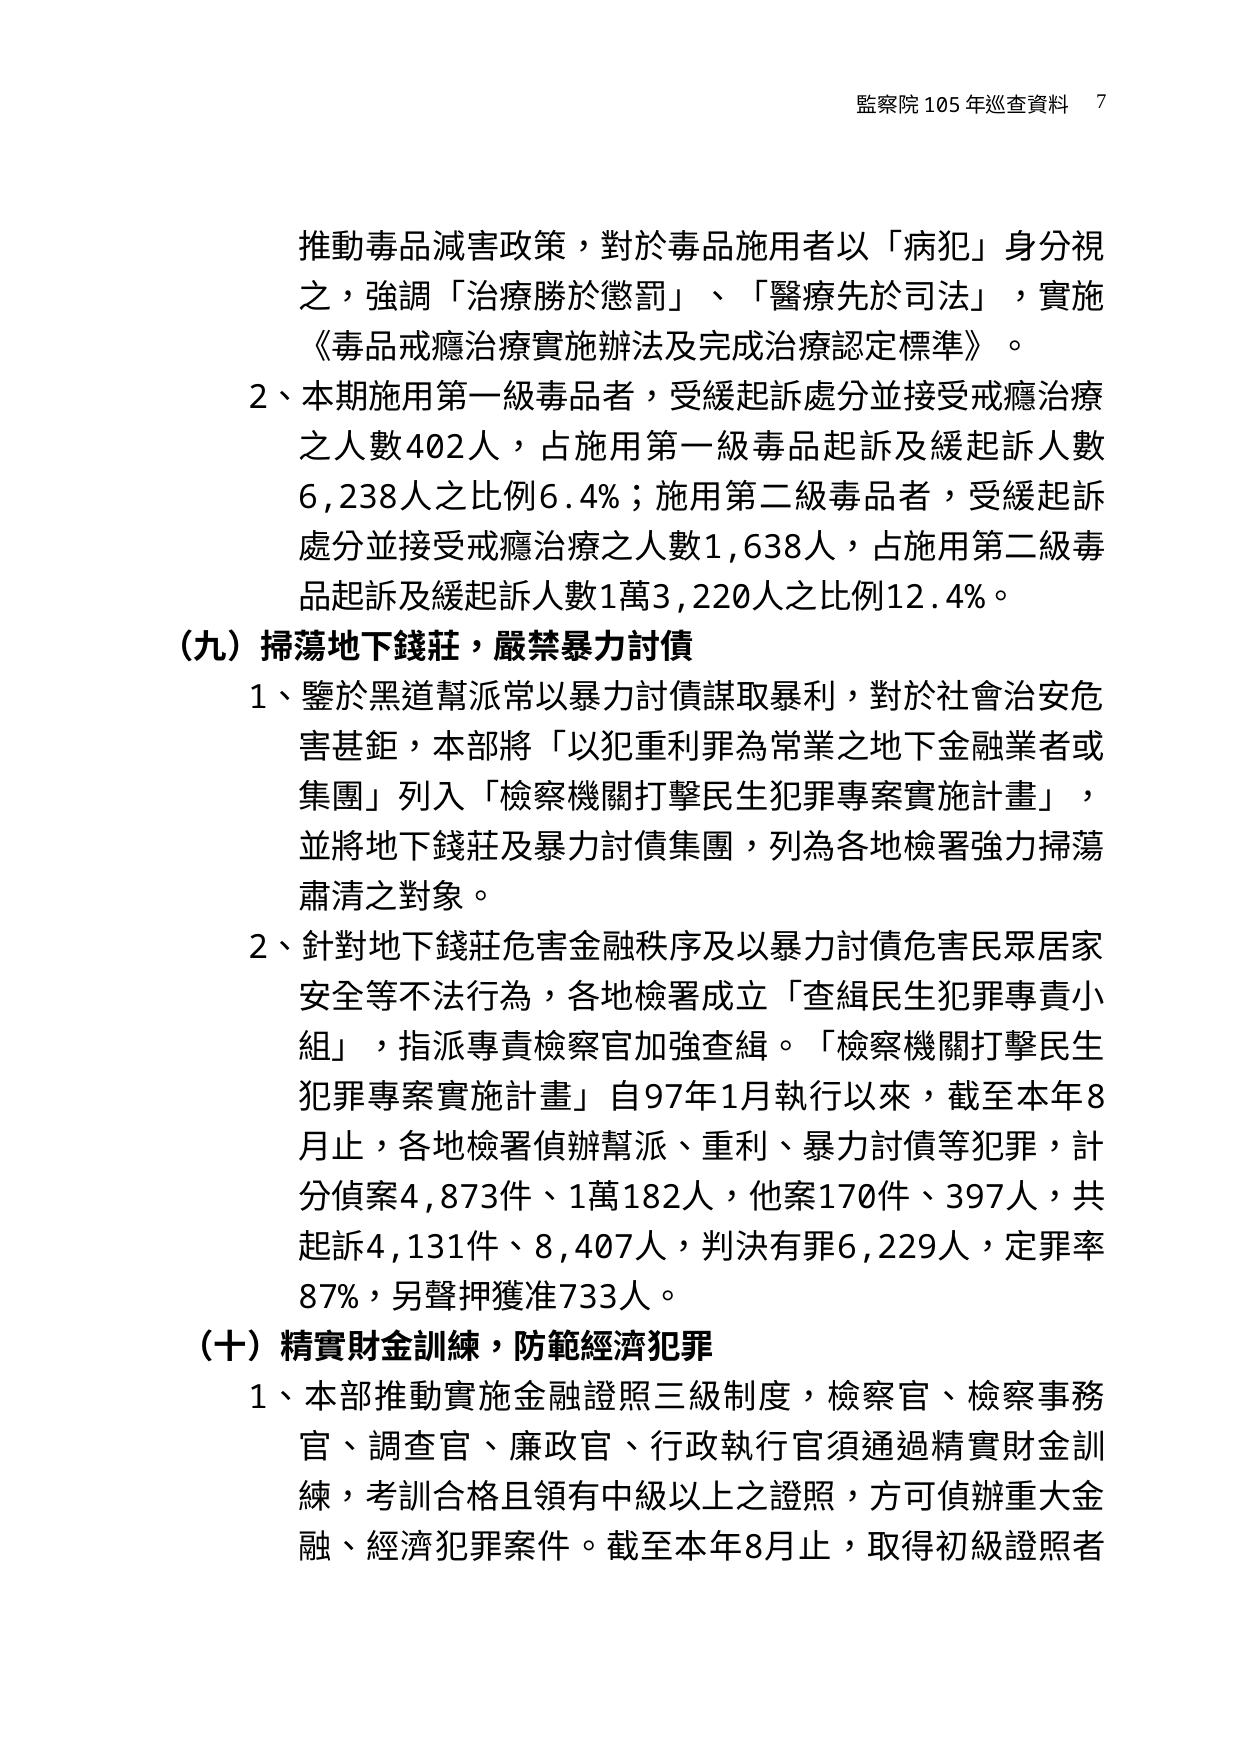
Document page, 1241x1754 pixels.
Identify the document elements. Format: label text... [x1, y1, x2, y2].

text 2、針對地下錢莊危害金融秩序及以暴力討債危害民眾居家安全等不法行為，各地檢署成立「查緝民生犯罪專責小組」，指派專責檢察官加強查緝。「檢察機關打擊民生犯罪專案實施計畫」自97年1月執行以來，截至本年8月止，各地檢署偵辦幫派、重利、暴力討債等犯罪，計分偵案4,873件、1萬182人，他案170件、397人，共起訴4,131件、8,407人，判決有罪6,229人，定罪率87%，另聲押獲准733人。 [248, 919, 1106, 1319]
text （九）掃蕩地下錢莊，嚴禁暴力討債 [160, 619, 1106, 669]
text 2、本期施用第一級毒品者，受緩起訴處分並接受戒癮治療之人數402人，占施用第一級毒品起訴及緩起訴人數6,238人之比例6.4%；施用第二級毒品者，受緩起訴處分並接受戒癮治療之人數1,638人，占施用第二級毒品起訴及緩起訴人數1萬3,220人之比例12.4%。 [248, 369, 1106, 619]
text 1、鑒於黑道幫派常以暴力討債謀取暴利，對於社會治安危害甚鉅，本部將「以犯重利罪為常業之地下金融業者或集團」列入「檢察機關打擊民生犯罪專案實施計畫」，並將地下錢莊及暴力討債集團，列為各地檢署強力掃蕩肅清之對象。 [248, 669, 1106, 919]
text （十）精實財金訓練，防範經濟犯罪 [160, 1319, 1106, 1369]
text 推動毒品減害政策，對於毒品施用者以「病犯」身分視之，強調「治療勝於懲罰」、「醫療先於司法」，實施《毒品戒癮治療實施辦法及完成治療認定標準》。 [248, 219, 1106, 369]
text 1、本部推動實施金融證照三級制度，檢察官、檢察事務官、調查官、廉政官、行政執行官須通過精實財金訓練，考訓合格且領有中級以上之證照，方可偵辦重大金融、經濟犯罪案件。截至本年8月止，取得初級證照者 [248, 1369, 1106, 1569]
